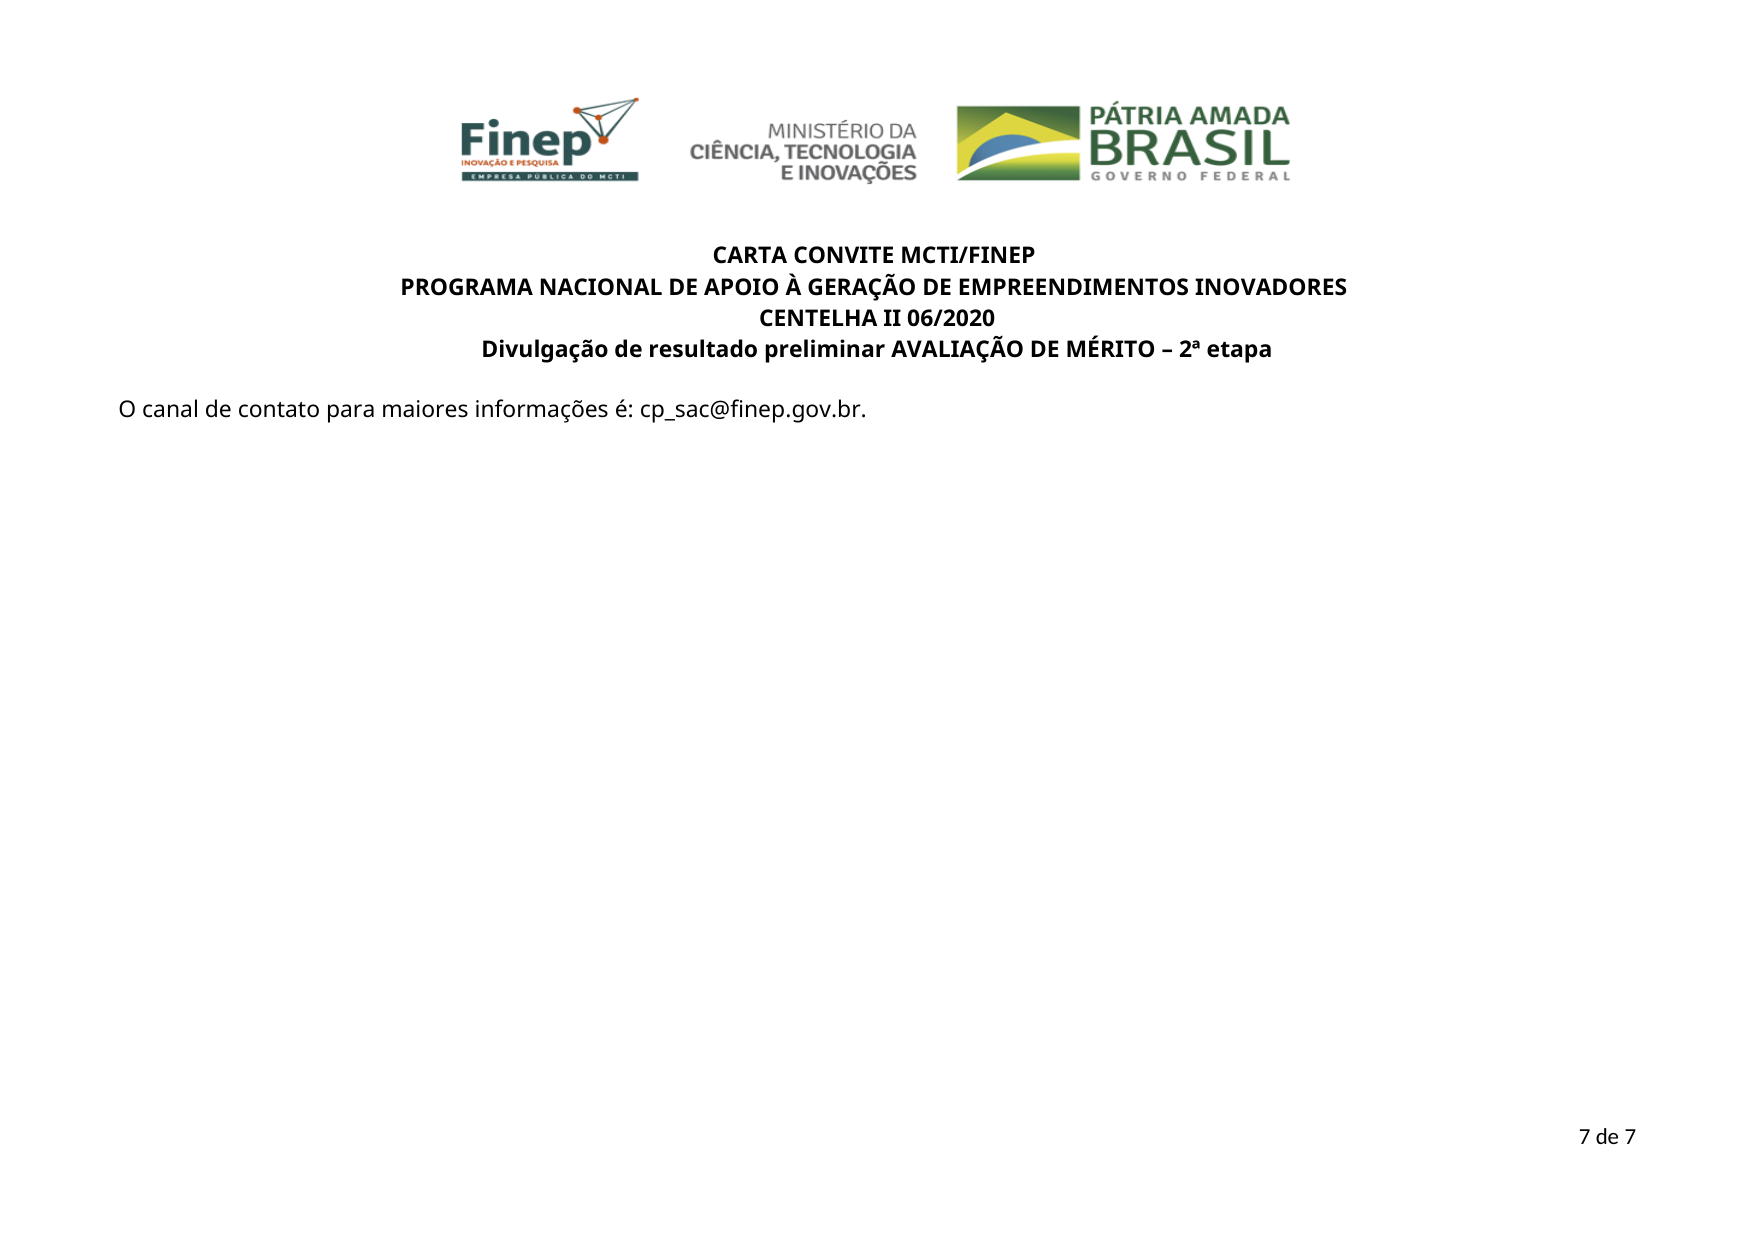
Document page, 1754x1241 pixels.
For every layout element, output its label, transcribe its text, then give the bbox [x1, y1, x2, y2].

text O canal de contato para maiores informações é: cp_sac@finep.gov.br. [118, 392, 1636, 424]
